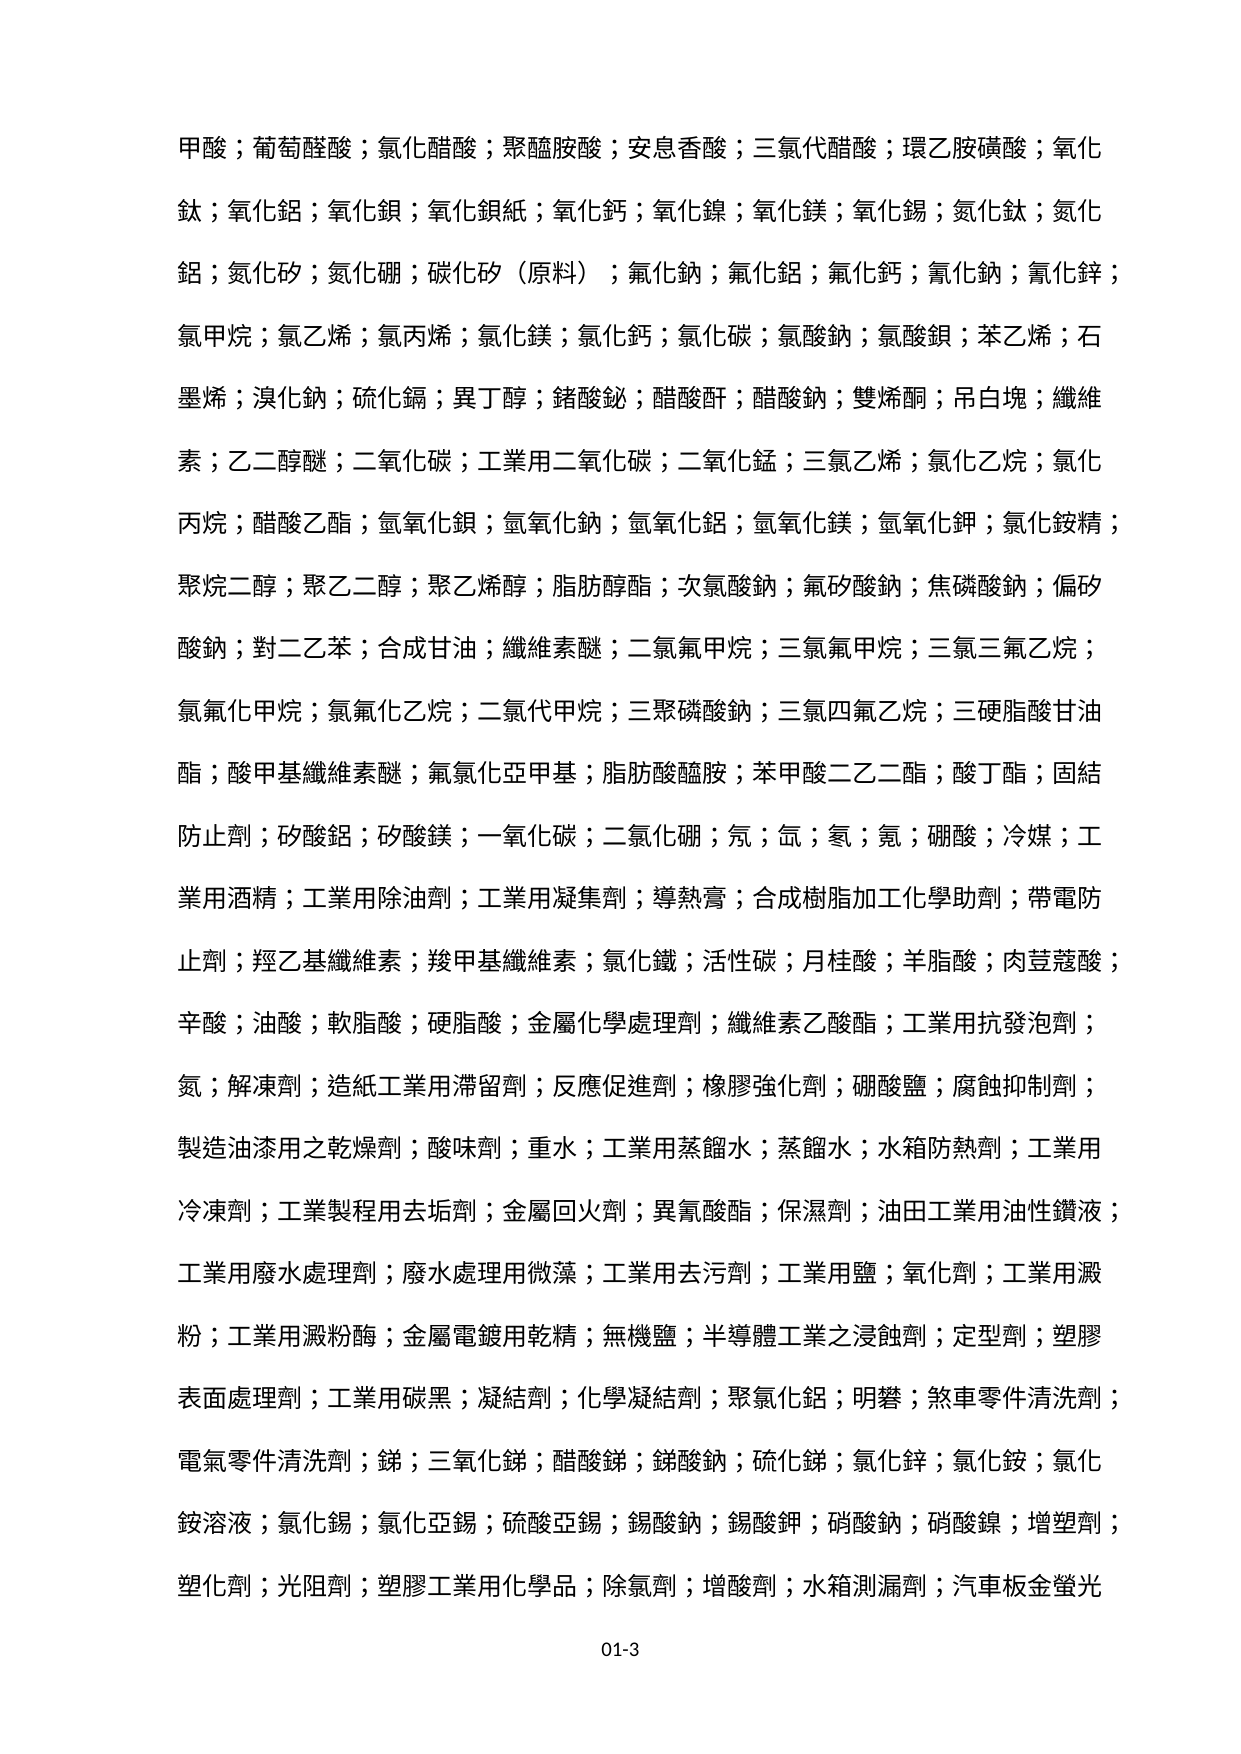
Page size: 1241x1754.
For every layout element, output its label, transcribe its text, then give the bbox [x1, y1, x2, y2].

text 工業用酵素；工業用牛奶發酵劑；液晶；工業用奈米粉；防腐劑；工業用除臭劑；工業用乾燥劑；乾燥劑；除濕劑；中和劑；佐劑（醫療用或獸醫用除外）；分散劑；抗凍劑；還原劑；防霉劑；觸媒劑；冷卻劑；交通工具引擎冷卻劑；保冷劑；助焊劑；銅焊劑；軟化劑；水質軟化劑；軟水劑；脫模劑；離型劑；除鹼劑；除霜劑；除冰劑；脫鹽劑；脫酸劑；去氧劑；防火劑；阻燃劑；工業用防水劑；吸水劑；消泡劑；防沫劑；抗沫劑；速凝劑；乳化劑；反乳化劑；活化劑；增稠劑；加速劑；防黏劑；消光劑；感光劑；工業用顯像劑；製造印刷電路板用顯像劑；半導體用顯像劑；催化劑；防滑劑；鞣革劑；鞣革輔助劑；疏水劑；螯合劑；硬化劑；核心之硬化劑；固化劑；安定劑；起泡安定劑；蝕刻劑；抗蝕刻劑；電瓶液；工業用電解液；分子篩；抗氧化劑；加工用抗氧化劑；製造化粧品用抗氧化劑；製造藥品用抗氧化劑；製造營養補充品用抗氧化劑；製造藥用膠囊之樹枝狀合成聚合物；抗臭氧劑；防污膜劑；電鍍柔軟劑；光澤劑；小蘇打粉；水質處理劑；污水處理劑；界面活性劑；活性化學原料；製造藥品用活性化學原料；氨基酸之縮氨酸類製劑；工業用谷氨酸；防蝕抑垢劑；流體改質劑；過濾澄清劑；炭膜處理劑；耐磨止滑劑；除水垢劑；非家庭用除垢劑；污泥處理劑；青苔防止劑；氧化穩定劑；泡沫增加劑；香味穩定劑；柏油乳化劑；穩定劑；果酸；化學發熱劑；工業用蛋白質；蛋白（動物性或植物性原料）；工業用穀蛋白黏膠質；加工用蛋白質；製造營養補充品用蛋白質；工業用蛋黃素；工業用卵磷脂；工業用漂白劑；產製過程用工業清潔劑；軋鋼用清洗劑；探漏化學劑；橡膠聚合用催化劑；橡膠化學添加劑；塑膠化學添加劑；塑膠霧面劑；塑膠老化防止劑；塑膠補強劑；塑膠吹氧促進劑；塑膠安定劑；放射線去除劑；紫外線吸收劑；抗紫外線化學劑；抗紅外線化學劑；工業上之膠凝劑；電泳凝膠；高分子凝集劑；電鍍用光澤劑；硫酸銅光澤劑；焦磷酸銅光澤劑；金屬表面處理劑；金屬表面磷酸鹽護膜劑；金屬表面鉻酸鹽護膜劑；金屬表面草酸鹽護膜劑；金屬表面黑色氧化處理劑；金屬表面脫脂劑；金屬電解脫脂劑；除油以外之金屬加工用介電液化學製劑；金屬熱處理專用鹽劑；金屬浸漬洗淨劑；金屬分層處理之化學媒介劑；金屬合金鑄造處理劑；煉鋼絕緣用碳化稻穀；油漆工業用抗浮劑；油漆工業用抗沈劑；污水濾清用淨化劑；人造樹脂用硫化觸媒劑；半導體用抗輻射劑；半導體用光阻液；去除電路板光阻液用化學溶劑；去除電子零件光阻液用化學溶劑；去除電路板熔接劑用化學溶劑；去除電子零件熔接劑用化學溶劑；電子工業用清潔劑；空調系統用清潔劑；押出機清潔劑；汽車修補用糊狀填充劑；散熱器清洗用化學品；印刷用油水分離劑；印刷版面除油垢劑；印刷用去墨劑；印刷用均化劑；印刷用起光劑；製革用中和劑；乾皮劑；皮毛脫灰劑；造紙工業用填充劑；造紙工業用漂白安定劑；造紙工業用黏質菌之殺生物化學添加劑；造紙工業用塗覆劑；造紙工業用保存劑；多價螯合劑；防污泥劑；排水劑；酯；磷；碘；硒；碲；鹼；固態鹼；氫；氯；氟；溴；工業用氧；氨；鉍；砷；氦；氬；甲苯；苯；粗製苯；二甲苯；混合二甲苯；甲醇；木醇蒸餾劑；甲酸；乙醇；乙醚；萜烯類；香堇酮；丙酮；丁酮；丁醇；氨水；光氯；乾氯；液氯；液氧；液氮；鍺鹽；鹽酸；溴仿；碘仿；工業用三氯甲烷；硫磺；矽銅；磷酸；磷酸鐵鋰；碳酸；醋酸；鉻酸；乳酸；硫酸；醋酚；醋酐；矽氧；矽膠；硝酸；硝酸紙；臭氧；草酸；醛酸；工業用果膠；工業用藻酸鹽；硝酸鹽；硝酸胺；硝酸鉀；硝酸鈣；硝酸鉛；硝酸鋇；硝酸銀；硝酸鋅；硝酸鋁；硫酸鹽；硫酸鈣；硫酸鋇；硫酸鎳；硫酸錫；硫酸鈷；硫酸鐵；硫酸錳；硫酸鎂；硫酸錏；硫酸鋁；硫酸銨；碳酸鹽；過碳酸鹽；碳酸鉀；碳酸鈣；碳酸鋇；磷酸鈣；磷酸一鉀；磷酸一鈉；磷酸一銨；矽酸鹽；矽酸鈉；矽酸鈣；木糖醇；麥牙醇；赤鮮醇；脂肪酸；赤銅酸；山梨酸；氯氟酸；矽氟酸；水楊酸；檸檬酸；丙烯酸；苯甲酸；葡萄醛酸；氯化醋酸；聚醯胺酸；安息香酸；三氯代醋酸；環乙胺磺酸；氧化鈦；氧化鋁；氧化鋇；氧化鋇紙；氧化鈣；氧化鎳；氧化鎂；氧化錫；氮化鈦；氮化鋁；氮化矽；氮化硼；碳化矽（原料）；氟化鈉；氟化鋁；氟化鈣；氰化鈉；氰化鋅；氯甲烷；氯乙烯；氯丙烯；氯化鎂；氯化鈣；氯化碳；氯酸鈉；氯酸鋇；苯乙烯；石墨烯；溴化鈉；硫化鎘；異丁醇；鍺酸鉍；醋酸酐；醋酸鈉；雙烯酮；吊白塊；纖維素；乙二醇醚；二氧化碳；工業用二氧化碳；二氧化錳；三氯乙烯；氯化乙烷；氯化丙烷；醋酸乙酯；氫氧化鋇；氫氧化鈉；氫氧化鋁；氫氧化鎂；氫氧化鉀；氯化銨精；聚烷二醇；聚乙二醇；聚乙烯醇；脂肪醇酯；次氯酸鈉；氟矽酸鈉；焦磷酸鈉；偏矽酸鈉；對二乙苯；合成甘油；纖維素醚；二氯氟甲烷；三氯氟甲烷；三氯三氟乙烷；氯氟化甲烷；氯氟化乙烷；二氯代甲烷；三聚磷酸鈉；三氯四氟乙烷；三硬脂酸甘油酯；酸甲基纖維素醚；氟氯化亞甲基；脂肪酸醯胺；苯甲酸二乙二酯；酸丁酯；固結防止劑；矽酸鋁；矽酸鎂；一氧化碳；二氯化硼；氖；氙；氡；氪；硼酸；冷媒；工業用酒精；工業用除油劑；工業用凝集劑；導熱膏；合成樹脂加工化學助劑；帶電防止劑；羥乙基纖維素；羧甲基纖維素；氯化鐵；活性碳；月桂酸；羊脂酸；肉荳蔻酸；辛酸；油酸；軟脂酸；硬脂酸；金屬化學處理劑；纖維素乙酸酯；工業用抗發泡劑；氮；解凍劑；造紙工業用滯留劑；反應促進劑；橡膠強化劑；硼酸鹽；腐蝕抑制劑；製造油漆用之乾燥劑；酸味劑；重水；工業用蒸餾水；蒸餾水；水箱防熱劑；工業用冷凍劑；工業製程用去垢劑；金屬回火劑；異氰酸酯；保濕劑；油田工業用油性鑽液；工業用廢水處理劑；廢水處理用微藻；工業用去污劑；工業用鹽；氧化劑；工業用澱粉；工業用澱粉酶；金屬電鍍用乾精；無機鹽；半導體工業之浸蝕劑；定型劑；塑膠表面處理劑；工業用碳黑；凝結劑；化學凝結劑；聚氯化鋁；明礬；煞車零件清洗劑；電氣零件清洗劑；銻；三氧化銻；醋酸銻；銻酸鈉；硫化銻；氯化鋅；氯化銨；氯化銨溶液；氯化錫；氯化亞錫；硫酸亞錫；錫酸鈉；錫酸鉀；硝酸鈉；硝酸鎳；增塑劑；塑化劑；光阻劑；塑膠工業用化學品；除氯劑；增酸劑；水箱測漏劑；汽車板金螢光測漏劑；引擎測漏劑；聚合凝結劑；引擎冷卻劑；炭黑（顏料除外）；一氧化二氮；氧化亞氮（笑氣）；乙二醇；乙烷；丁烯醛；二苯硫脲；二氯化錫；工業用二氧化鈦；工業用化學品；錫膏；污染處理用化學品；工業用甘油；工業用白堅木；工業用同位素；工業用明膠；工業用黃蓍膠；工業用的加熱處理促進劑；工業用金屬肥皂；工業用增艷化學品；工業用炭黑；工業用苯酚；工業用百里香酚；工業用氧化鈷；工業用氨（揮發性鹼）；工業用烤樹皮；工業用紅樹皮；工業用馬鈴薯粉；工業用氫氧化鈉；工業用脫水劑；工業用脫色劑；工業用軟化劑；工業用揮發性鹼（氨）；工業用貴金屬鹽；工業用碘化物；工業用鹼性碘化物；工業用硼酸；工業用葡萄糖；工業用乳糖；乳糖（原料）；工業用酪蛋白；製造藥品用茶萃取物；製造化粧品用茶萃取物；工業用膠原蛋白；製造藥品用維他命；製造營養補充品用維他命；製造化粧品用維他命；製造化粧品用植物萃取物；製造藥品用植物萃取物；加工用精油；加工用麝香；加工用香蘭素；製造化粧品用香葉醇；胡椒醛；製造化粧品用芳香味化合物；工業用磁性流體；工業用腐蝕劑；工業用樟腦；工業用穀粉；穀類處理過程中的工業用副產物；工業用麵粉；工業用固態氣體；工業用樹薯粉；工業用檸檬酸；工業用纖維素酯；工業用纖維素醚；工業產製過程用清潔劑；丹寧；鞣料木；丹寧酸；五倍子；沒食子；分離劑；化學用甲醛；化學用重碳酸鹼；化學用硫磺；化學用亞硝酸鉍；化學用溴；化學用碘；化學用酵素；科學用酵母；製造生物燃料用酵母；化學用雜酚；化學發光劑；化學絮凝劑；焦木酸（木醋）；水化合物；防水垢劑；水玻璃；水質淨化用化學品；火棉膠；去光物質；四氯化乙炔；四氯化物；四氯化碳；戊醇；未加工醋酸纖維素；未加工鹽；甘油酯；生物化學催化劑；生物製劑（醫療用及獸醫用除外）；生物鹼類；異丙基甲苯；甲烷；甲醚；皮革加工用化學品；皮革加工用軟化劑；皮革用浸漬劑；皮革用鞣革劑；皮革防水用化學品；皮革修復用化學品；皮革鞣革劑；砈；石油分散劑；促進金屬合金化用化學劑；尖晶石（氧化物礦物）；有毒氣體中和劑；次硫酸鹽；次鉻酸鹽；血炭；卵磷脂（原料）；吸油用合成材料；吸氣劑（化學活性物質）；含碘蛋白；汞；甘汞；氯化亞汞；汞鹽；亞砷酸；亞硫酸；氰酸亞鐵鹽；兒茶；岩鹽；油分散劑；油分離劑；油脂分離劑；油漂白用化學品；矽；矽藻土；氣溶膠用高壓氣體；表面活性劑；金屬土；金屬著色用鹽；金屬用媒染劑；金屬鹼；金鹽；毒重石（碳酸鋇礦）；氟化物；氫氟酸；玻璃去光用化學品；玻璃用遮光劑；製造玻璃用防污劑；玻璃著色用化學品；癸二酸；研磨用輔助液；科技陶瓷製造用合成物；科學用化學劑（醫療用及獸醫用除外）；科學用放射性元素；科學用鐳；耐火劑；耐酸性的化學合成劑；苛性鹼；苦味酸；苯系酸類；苯衍生物；重晶石；重氮紙；重鉻酸鉀；重鉻酸鹼；砷酸鉛；釔；釓；剝離劑；剝離劑（澱粉液化用化學劑）；核能用核分裂性物質；原子燃料；核子反應爐用燃料；核分裂性化學元素；核反應減速材料；氣體淨化劑；氧化汞；氧化鈾；氧化鉛；氧化銻；氧化鋰；氧化鋯；氨明礬；氨茴酸；氨鹽；工業用海水；浮游選礦劑；砷酸鹽；紙強化劑；脂肪漂白用化學品；聯氨；草酸鹽；退火劑；金屬退火劑；化學用酒石；工業用酒石；非醫療用酒石；釙；乙炔；骨炭；高嶺土；乾冰（二氧化碳）；動物性蛋白質（原料）；動物碳；唱片修復劑；製唱片用合成劑；非醫療及獸醫用生物組織培養物；非醫療或獸醫用微生物培養物；非醫療或獸醫用細菌培養用肉汁；非醫療或獸醫用細菌培養基；氫氣；清漆用溶劑；淨化劑；淨水用化學品；淬火劑；金屬淬火劑；金屬硬化劑；焊接用化學品；焊接用保護氣體；焊接劑；產生電流用鹽；硫化物；硫化促進劑；二硫化碳；硫化劑；硫酸銅；硫酸醚；粗甲苯；細菌製劑（醫療用及獸醫用者除外）；非醫療及獸醫用幹細胞；非醫療及非獸醫用細菌製劑；非醫療及非獸醫用病毒；細菌調製劑（醫療用及獸醫用者除外）；非醫療及非獸醫用細菌調製劑；脫水劑；脫膠劑；蛋白紙；蛋白質（原料）；植物性蛋白質（原料）；麥芽蛋白（原料）；釤；釹；釷；氯化亞鈀；氯化物；氯化氨；氯化碘；含碘鹽；氧化鉻；氯化鋁；氯酸；氯酸鹽；焦棓酸；無水氨；無水醋酸；硝石；硝酸鈾；硬水軟化劑；稀土；稀土金屬鹽；稀醋酸；防霧劑；眼鏡防霧劑；絮凝防止用化學品；防冷凝用化學品；鈣鹽；鈉；鈉鹽（化合物）；鞣酸；培酸；沒食子酸；氰化物（氰鹽）；氰酸鹽；醋酸戊酯；醋酸鈣；醋酸鉛；醋酸鋁；醋酸鹽；鈁；鈥；鈦石；楔石；鈧；塑膠分散劑；微生物調製劑（醫療用及獸醫用除外）；滑石（矽酸鎂）；清潔煙囪用化學品；碘化鋁；碘酸；硼砂（四硼酸鈉）；工業用過氧化氫；過硫酸；過硫酸鹽；過氯酸鹽；過硼酸鈉；過濾用化學物質；過濾用植物性物質；過濾用礦物性物質；過濾用顆粒狀陶瓷材料；過濾用碳；過濾用活性碳；鉀；鉀鹽鎂礬；鈾；鉅；電池用鹽；蓄電池組用鹽；酮；工業用黃酮化合物；酮類化合物；鉈；鈰；鉲（放射性元素）；實驗室分析用化學劑（醫療用及獸醫用除外）；漂白用潤濕劑；製漆用化學劑；製顏料用化學劑；科學用螢光染劑；碳；碳化物；碳化鈣；碳水化合物；動物碳劑；碳酸鉀水；碳酸鎂；腐蝕劑；蓄電池充電用酸性液；蓄電池用硫酸鹽去除液；蓄電池用發泡防止劑；製程用的油脂去除劑；製程用脫脂劑；酸類；鉻明礬；鉻酸鹽；鉻鹽；銨醛；銨鹽；銫；銣；銩；醋化用細菌製劑；鋁土礦（鐵鋁氧石）；鋁明礬；鋇；鋇化合物；鋰；製造墨水用沒食子酸鹽；鋱；鋦；樹膠溶劑；橄欖石（矽酸鹽礦物）；橡膠保存劑；澱粉液化用化學品（剝離劑）；膨潤土；錳酸鹽；鋼製造用加工處理劑；靜電防止劑（家庭用除外）；錸；錼；錒；準金屬；磷脂；磺酸；縮絨劑；膽酸；鍍銀用銀鹽液；鍍鋅用溶液；鍍鋅製劑；菱鎂礦；醚；醛類；鍶；鋂；鎢酸；離子交換體（化學品）；鞣革用油；製革用油；鞣劑；鞣料；鎵；鎝；製藥工業用保存劑；製造鏡片用防污劑；眼科透鏡用化學塗層；礦酸；礦物酸；藻酸（膠化劑及膨脹劑）（食用者除外）；蘇打灰；鐠；鐨；鏷；蠟漂白用化學品；鐵鹽；鐿；鑄砂；鑄造用結合劑；鑄造用製模劑；纖維工業用漂白土；纖維工業用縮絨劑；纖維素衍生物化學品；鹼土金屬；鹼灰；鹼性金屬；鹼性沒食子酸鉍；鉳；萘；增加鏡片透光率之化學劑；增加鏡片絕緣率之化學劑；工業用瓊脂；鹼金屬；鹼金屬鹽；鹼類；鹽類（化學劑）；鑭；鏑；工業用石墨；沸石粉；滑石粉；麥飯石；工業用白雲石；鎦；鉺；銪；鈽；工業用煤灰；科學用化學品；芳香族化合物；工業用燈黑；窗戶玻璃防污用化學品 [177, 105, 1122, 1605]
